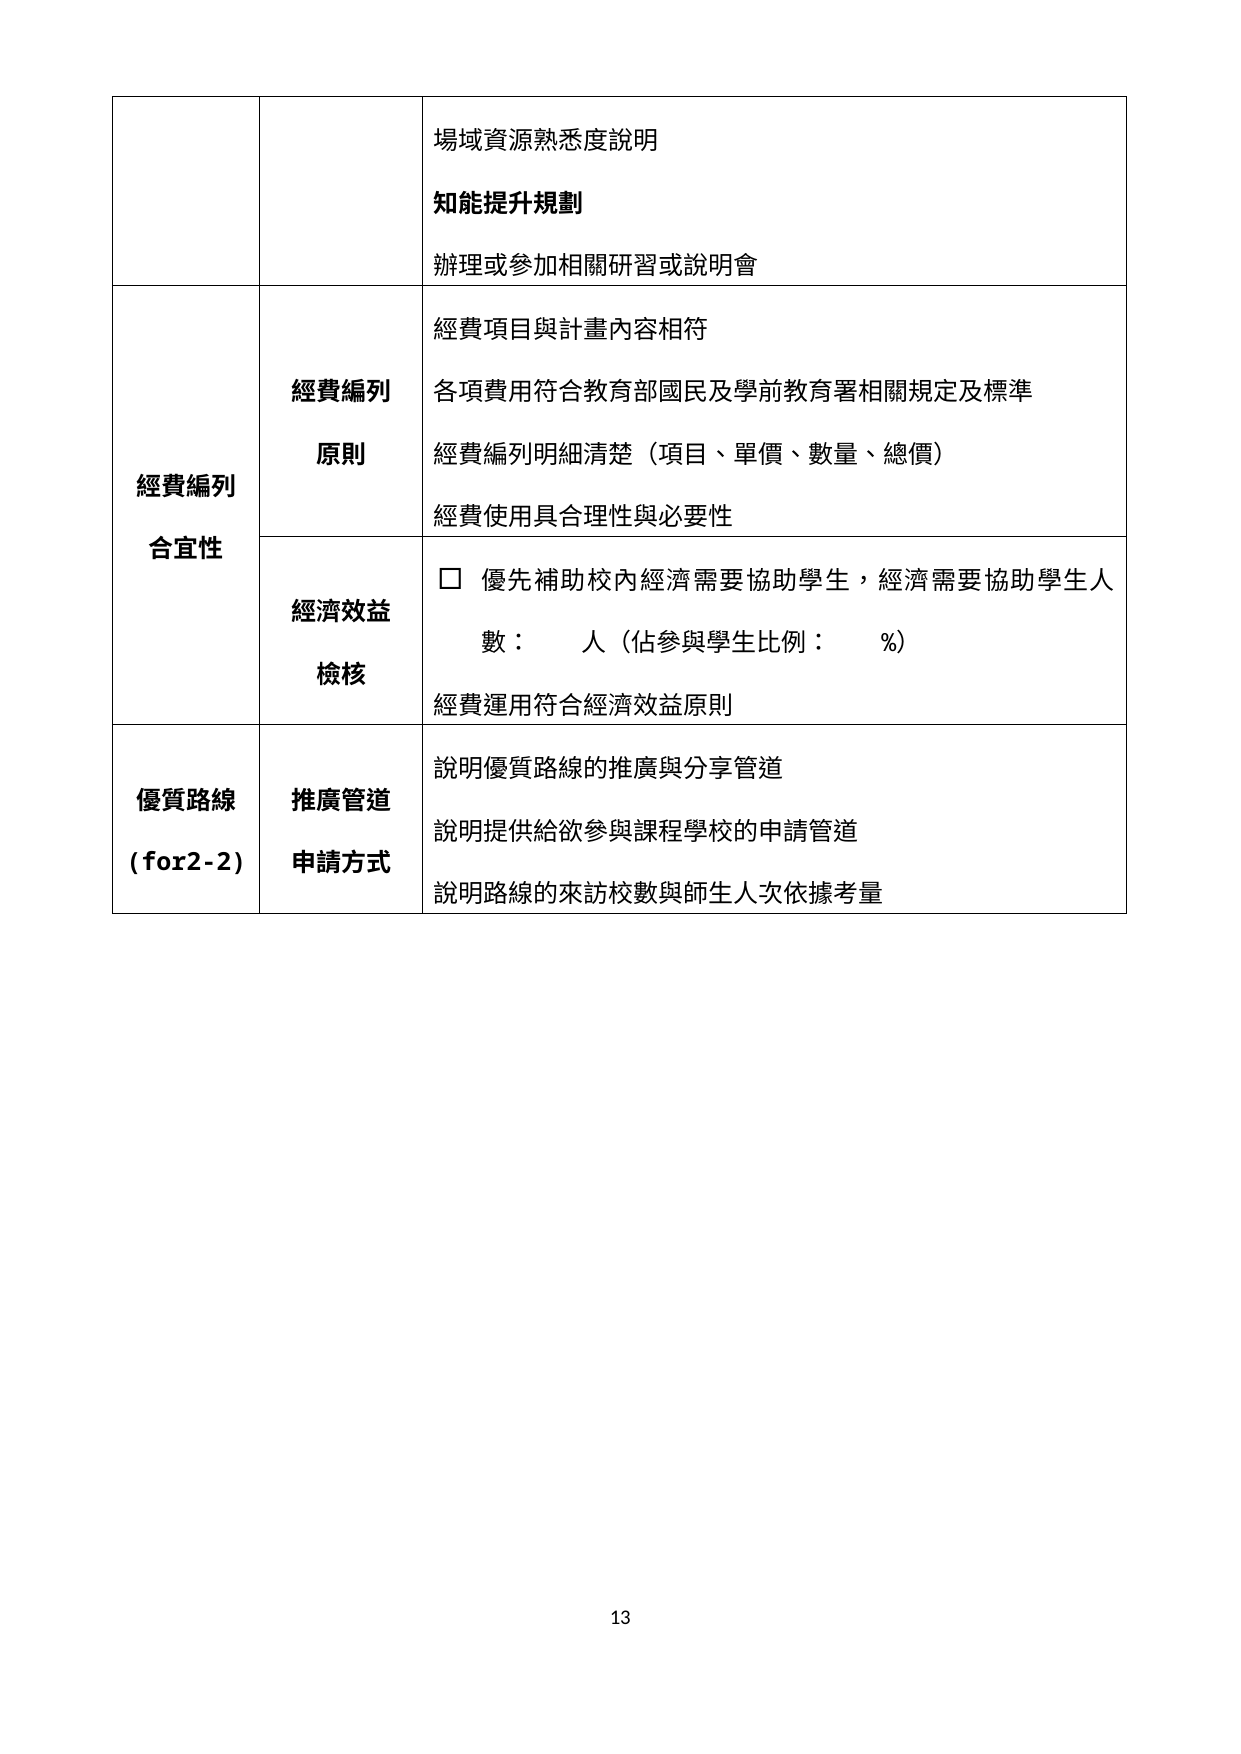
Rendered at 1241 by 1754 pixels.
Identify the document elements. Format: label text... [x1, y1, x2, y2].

table_cell 經費項目與計畫內容相符 各項費用符合教育部國民及學前教育署相關規定及標準 經費編列明細清楚（項目、單價、數量、總價） 經費使用具合理性與必要性 [423, 286, 1126, 536]
table_cell [113, 97, 259, 285]
table_cell 優質路線 (for2-2) [113, 725, 259, 913]
table_cell 經費編列 原則 [260, 286, 422, 536]
table_cell 經濟效益 檢核 [260, 537, 422, 724]
table_cell 說明優質路線的推廣與分享管道 說明提供給欲參與課程學校的申請管道 說明路線的來訪校數與師生人次依據考量 [423, 725, 1126, 913]
table_cell 場域資源熟悉度說明 知能提升規劃 辦理或參加相關研習或說明會 [423, 97, 1126, 285]
table_cell 優先補助校內經濟需要協助學生，經濟需要協助學生人數： 人（佔參與學生比例： %） 經費運用符合經濟效益原則 [423, 537, 1126, 724]
table_cell 推廣管道 申請方式 [260, 725, 422, 913]
table_cell [260, 97, 422, 285]
table_cell 經費編列合宜性 [113, 286, 259, 724]
